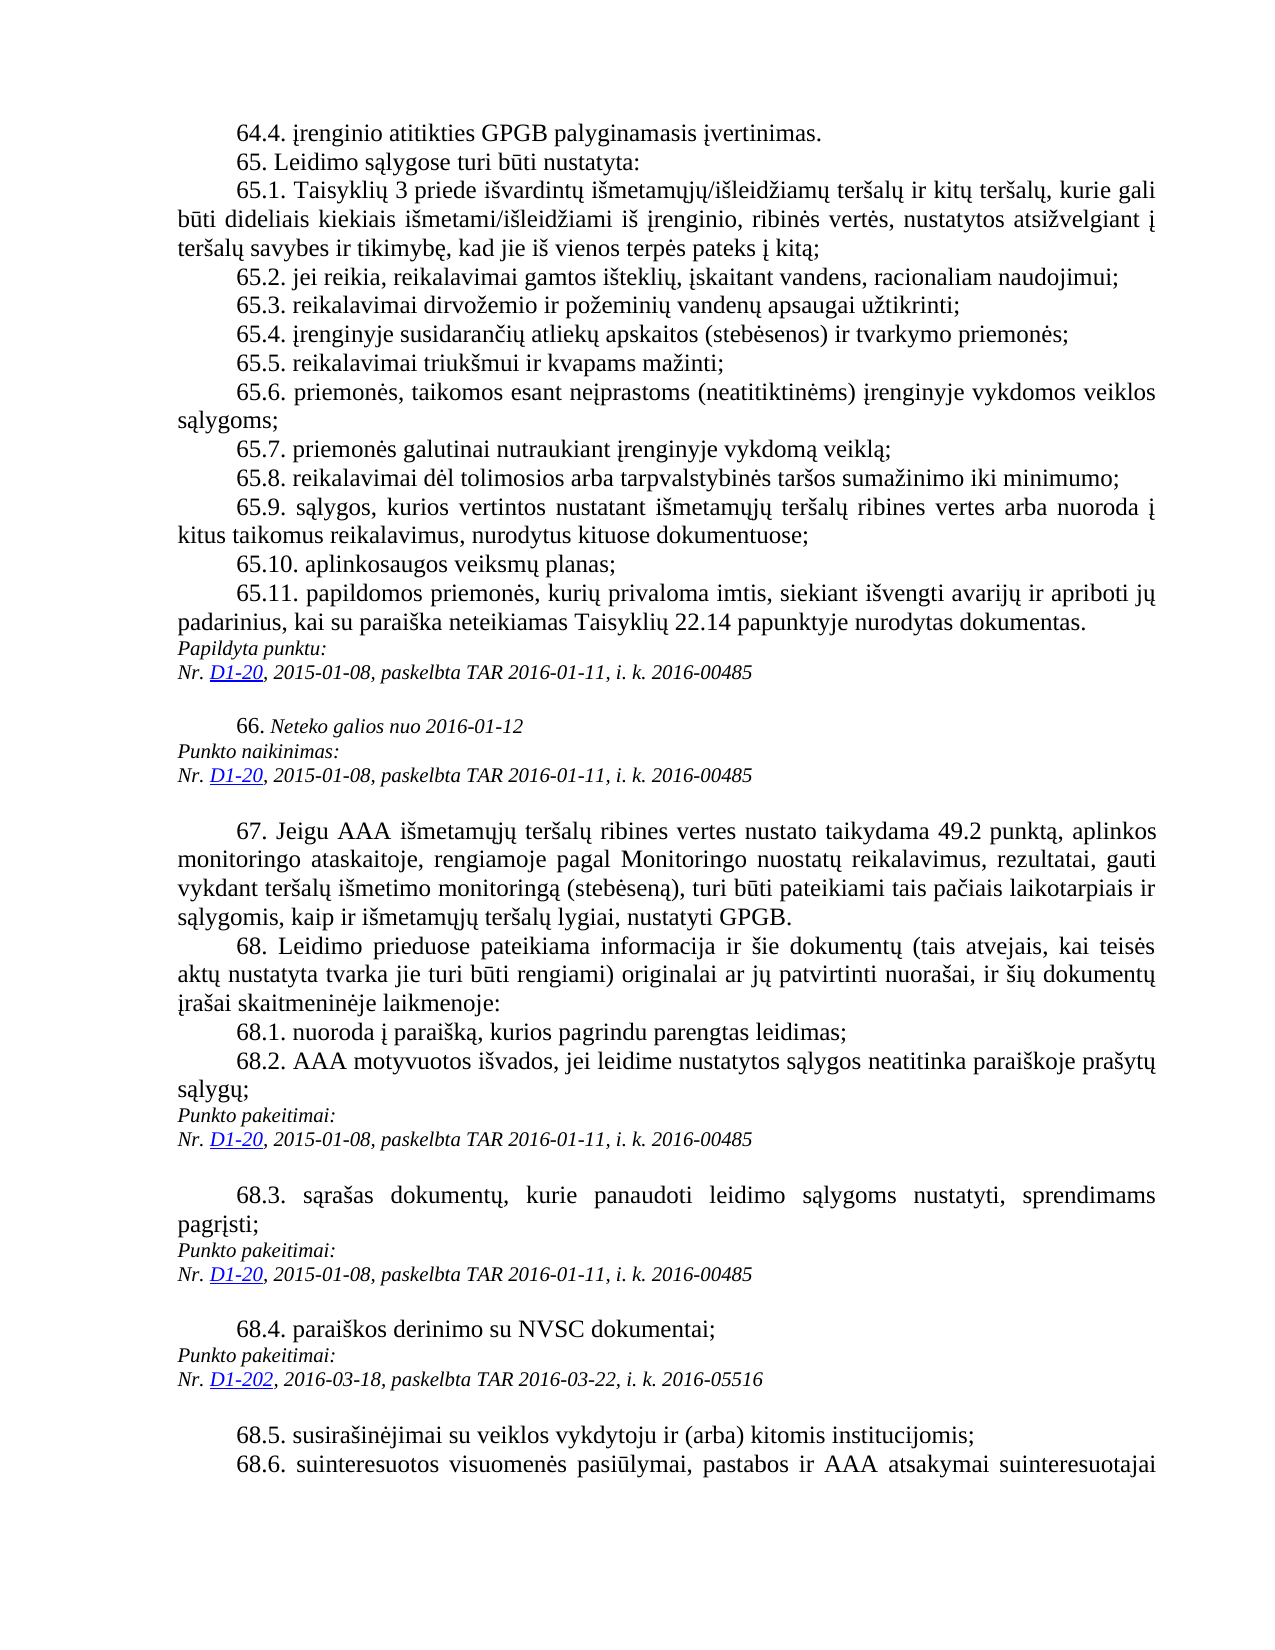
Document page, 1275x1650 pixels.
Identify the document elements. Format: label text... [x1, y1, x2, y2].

text Punkto pakeitimai: [177, 1238, 1157, 1262]
text 65. Leidimo sąlygose turi būti nustatyta: [177, 147, 1157, 176]
text 68.2. AAA motyvuotos išvados, jei leidime nustatytos sąlygos neatitinka paraiškoje prašytų sąlygų; [177, 1046, 1157, 1103]
text 65.4. įrenginyje susidarančių atliekų apskaitos (stebėsenos) ir tvarkymo priemonės; [177, 319, 1157, 348]
text 65.2. jei reikia, reikalavimai gamtos išteklių, įskaitant vandens, racionaliam naudojimui; [177, 262, 1157, 291]
text Punkto pakeitimai: [177, 1103, 1157, 1127]
text 65.5. reikalavimai triukšmui ir kvapams mažinti; [177, 348, 1157, 377]
text 65.10. aplinkosaugos veiksmų planas; [177, 549, 1157, 578]
text 65.3. reikalavimai dirvožemio ir požeminių vandenų apsaugai užtikrinti; [177, 291, 1157, 319]
text Nr. D1-20, 2015-01-08, paskelbta TAR 2016-01-11, i. k. 2016-00485 [177, 1127, 1157, 1151]
text Papildyta punktu: [177, 636, 1157, 660]
text 68.5. susirašinėjimai su veiklos vykdytoju ir (arba) kitomis institucijomis; [177, 1420, 1157, 1449]
text 65.9. sąlygos, kurios vertintos nustatant išmetamųjų teršalų ribines vertes arba nuoroda į kitus taikomus reikalavimus, nurodytus kituose dokumentuose; [177, 492, 1157, 549]
text 68.4. paraiškos derinimo su NVSC dokumentai; [177, 1314, 1157, 1343]
text Nr. D1-202, 2016-03-18, paskelbta TAR 2016-03-22, i. k. 2016-05516 [177, 1367, 1157, 1391]
text 67. Jeigu AAA išmetamųjų teršalų ribines vertes nustato taikydama 49.2 punktą, aplinkos monitoringo ataskaitoje, rengiamoje pagal Monitoringo nuostatų reikalavimus, rezultatai, gauti vykdant teršalų išmetimo monitoringą (stebėseną), turi būti pateikiami tais pačiais laikotarpiais ir sąlygomis, kaip ir išmetamųjų teršalų lygiai, nustatyti GPGB. [177, 816, 1157, 931]
text Nr. D1-20, 2015-01-08, paskelbta TAR 2016-01-11, i. k. 2016-00485 [177, 1262, 1157, 1286]
text 65.1. Taisyklių 3 priede išvardintų išmetamųjų/išleidžiamų teršalų ir kitų teršalų, kurie gali būti dideliais kiekiais išmetami/išleidžiami iš įrenginio, ribinės vertės, nustatytos atsižvelgiant į teršalų savybes ir tikimybę, kad jie iš vienos terpės pateks į kitą; [177, 176, 1157, 262]
text 65.7. priemonės galutinai nutraukiant įrenginyje vykdomą veiklą; [177, 434, 1157, 463]
text 65.6. priemonės, taikomos esant neįprastoms (neatitiktinėms) įrenginyje vykdomos veiklos sąlygoms; [177, 377, 1157, 434]
text 65.11. papildomos priemonės, kurių privaloma imtis, siekiant išvengti avarijų ir apriboti jų padarinius, kai su paraiška neteikiamas Taisyklių 22.14 papunktyje nurodytas dokumentas. [177, 578, 1157, 636]
text 68.1. nuoroda į paraišką, kurios pagrindu parengtas leidimas; [177, 1017, 1157, 1046]
text 65.8. reikalavimai dėl tolimosios arba tarpvalstybinės taršos sumažinimo iki minimumo; [177, 463, 1157, 492]
text Nr. D1-20, 2015-01-08, paskelbta TAR 2016-01-11, i. k. 2016-00485 [177, 763, 1157, 787]
text Punkto pakeitimai: [177, 1343, 1157, 1367]
text Punkto naikinimas: [177, 739, 1157, 763]
text 68.3. sąrašas dokumentų, kurie panaudoti leidimo sąlygoms nustatyti, sprendimams pagrįsti; [177, 1180, 1157, 1238]
text 66. Neteko galios nuo 2016-01-12 [177, 712, 1157, 739]
text 68.6. suinteresuotos visuomenės pasiūlymai, pastabos ir AAA atsakymai suinteresuotajai [177, 1449, 1157, 1478]
text Nr. D1-20, 2015-01-08, paskelbta TAR 2016-01-11, i. k. 2016-00485 [177, 660, 1157, 684]
text 68. Leidimo prieduose pateikiama informacija ir šie dokumentų (tais atvejais, kai teisės aktų nustatyta tvarka jie turi būti rengiami) originalai ar jų patvirtinti nuorašai, ir šių dokumentų įrašai skaitmeninėje laikmenoje: [177, 931, 1157, 1017]
text 64.4. įrenginio atitikties GPGB palyginamasis įvertinimas. [177, 118, 1157, 147]
